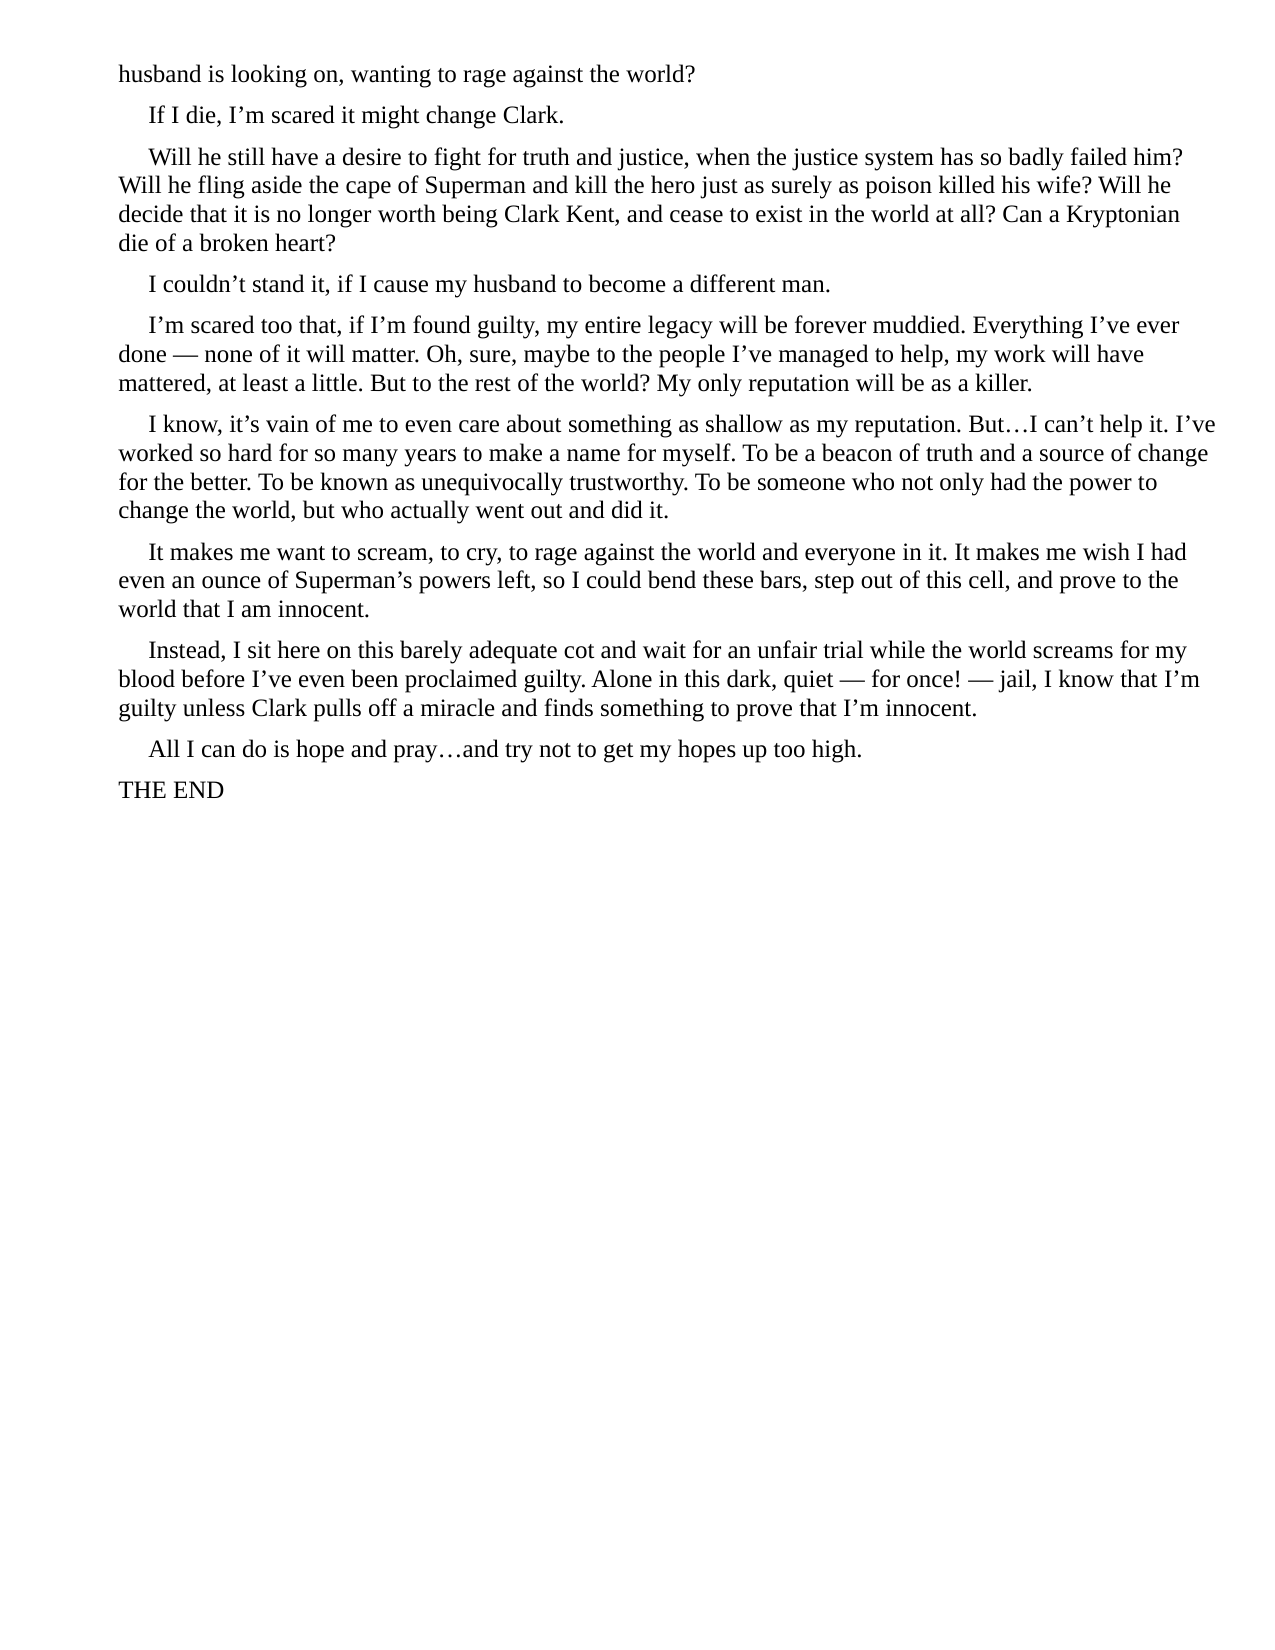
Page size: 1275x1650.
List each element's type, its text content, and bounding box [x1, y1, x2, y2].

text Instead, I sit here on this barely adequate cot and wait for an unfair trial while the world screams for my blood before I’ve even been proclaimed guilty. Alone in this dark, quiet — for once! — jail, I know that I’m guilty unless Clark pulls off a miracle and finds something to prove that I’m innocent. [118, 635, 1216, 722]
text THE END [118, 775, 1216, 804]
text I couldn’t stand it, if I cause my husband to become a different man. [118, 269, 1216, 298]
text Will he still have a desire to fight for truth and justice, when the justice system has so badly failed him? Will he fling aside the cape of Superman and kill the hero just as surely as poison killed his wife? Will he decide that it is no longer worth being Clark Kent, and cease to exist in the world at all? Can a Kryptonian die of a broken heart? [118, 142, 1216, 257]
text I’m scared too that, if I’m found guilty, my entire legacy will be forever muddied. Everything I’ve ever done — none of it will matter. Oh, sure, maybe to the people I’ve managed to help, my work will have mattered, at least a little. But to the rest of the world? My only reputation will be as a killer. [118, 310, 1216, 397]
text I know, it’s vain of me to even care about something as shallow as my reputation. But…I can’t help it. I’ve worked so hard for so many years to make a name for myself. To be a beacon of truth and a source of change for the better. To be known as unequivocally trustworthy. To be someone who not only had the power to change the world, but who actually went out and did it. [118, 409, 1216, 524]
text It makes me want to scream, to cry, to rage against the world and everyone in it. It makes me wish I had even an ounce of Superman’s powers left, so I could bend these bars, step out of this cell, and prove to the world that I am innocent. [118, 537, 1216, 623]
text If I die, I’m scared it might change Clark. [118, 100, 1216, 129]
text All I can do is hope and pray…and try not to get my hopes up too high. [118, 734, 1216, 763]
text husband is looking on, wanting to rage against the world? [118, 59, 1216, 88]
